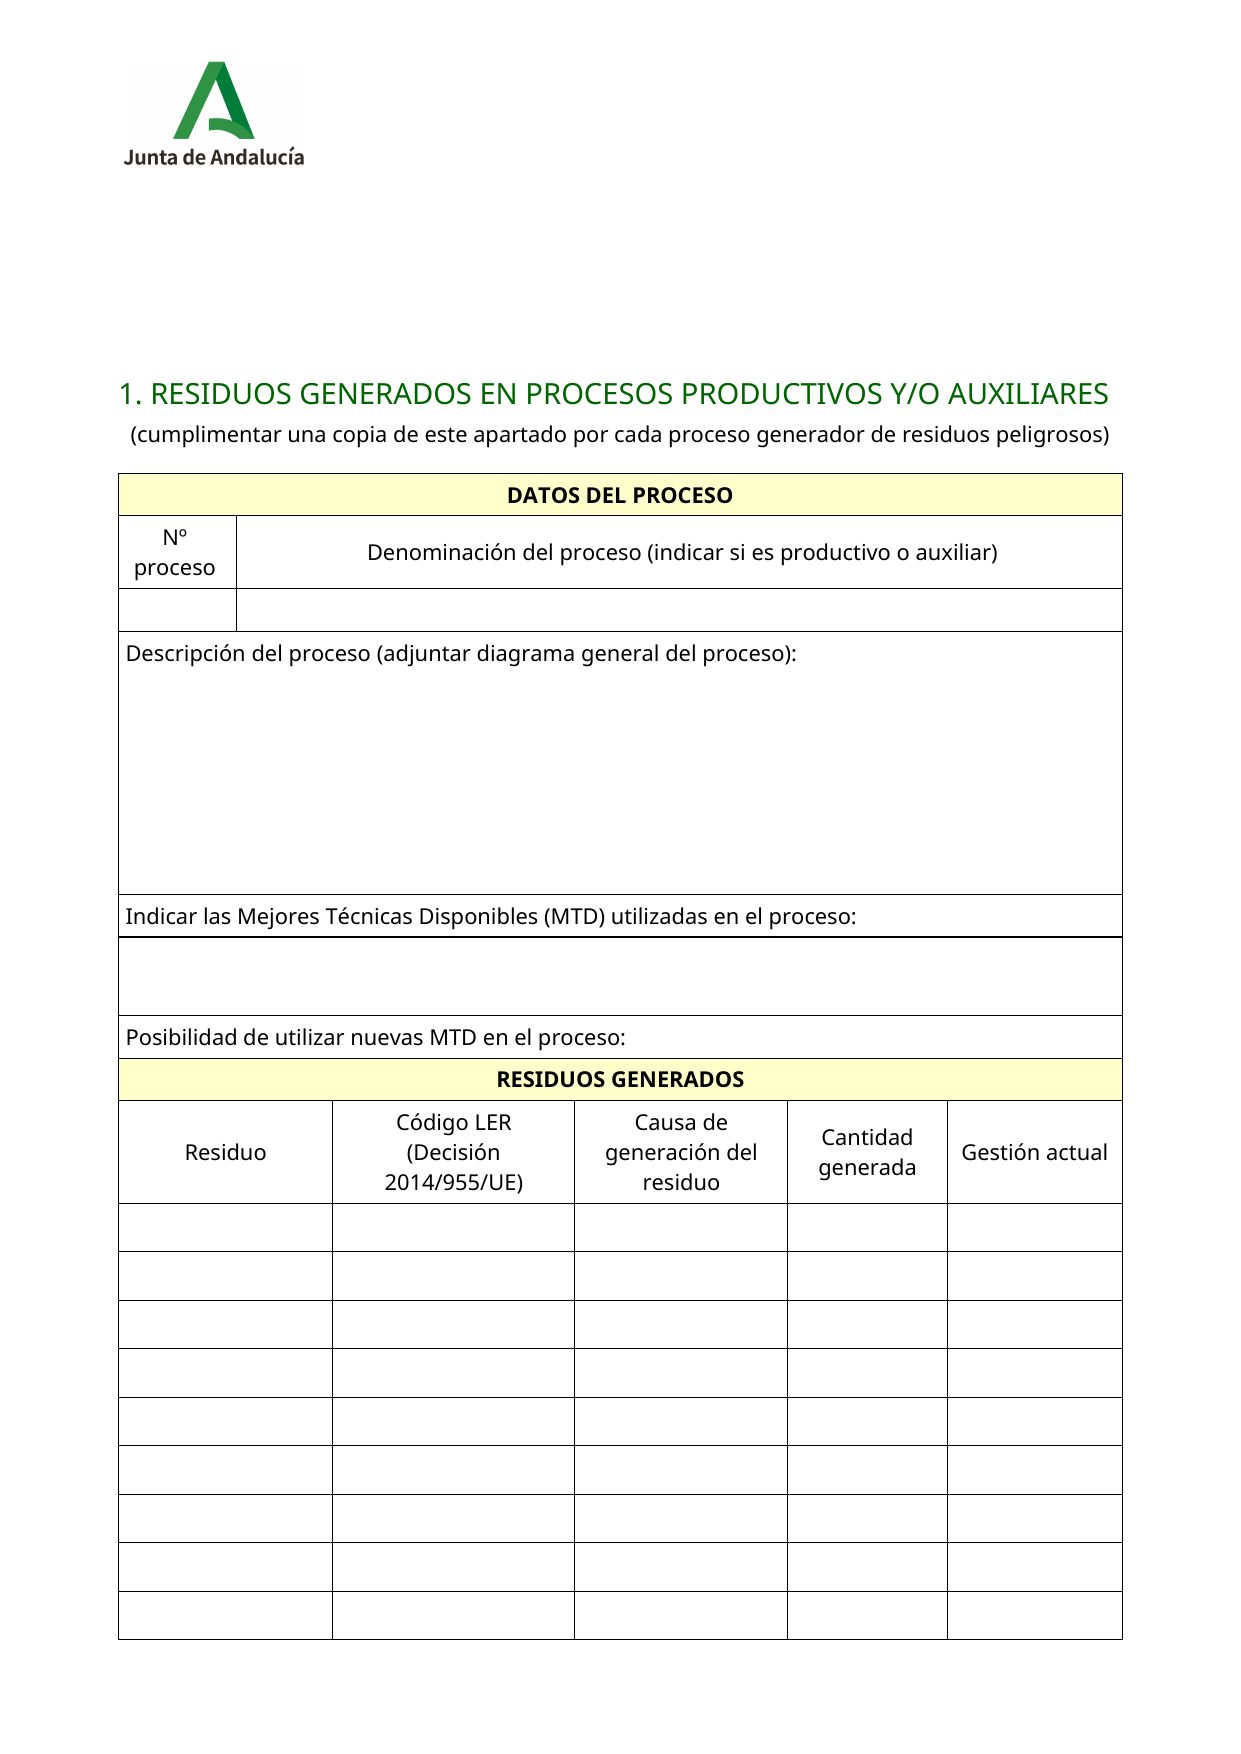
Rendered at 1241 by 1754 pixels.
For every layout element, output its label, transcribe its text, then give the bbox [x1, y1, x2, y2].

picture [123, 61, 304, 165]
text (cumplimentar una copia de este apartado por cada proceso generador de residuos peligrosos) [118, 419, 1122, 449]
table_cell [333, 1592, 574, 1639]
table_cell [788, 1543, 947, 1591]
table_cell [333, 1252, 574, 1299]
table_cell Cantidad generada [788, 1101, 947, 1202]
table_cell Causa de generación del residuo [575, 1101, 787, 1202]
table_cell [575, 1204, 787, 1251]
table_cell [119, 1592, 332, 1639]
table_cell [948, 1446, 1122, 1494]
table_cell [948, 1543, 1122, 1591]
table_cell Residuo [119, 1101, 332, 1202]
table_cell [575, 1543, 787, 1591]
table_cell Denominación del proceso (indicar si es productivo o auxiliar) [237, 516, 1122, 588]
table_cell [333, 1543, 574, 1591]
table_cell [575, 1592, 787, 1639]
table_cell [788, 1301, 947, 1348]
table_cell [788, 1592, 947, 1639]
table_cell Indicar las Mejores Técnicas Disponibles (MTD) utilizadas en el proceso: [119, 895, 1122, 936]
table_cell [948, 1592, 1122, 1639]
table_cell [119, 938, 1122, 1015]
table_cell [575, 1349, 787, 1397]
table_cell RESIDUOS GENERADOS [119, 1059, 1122, 1100]
table_cell [333, 1495, 574, 1542]
table_cell [119, 589, 236, 631]
table_cell Descripción del proceso (adjuntar diagrama general del proceso): [119, 632, 1122, 673]
table_cell [948, 1301, 1122, 1348]
table_cell [948, 1204, 1122, 1251]
table_cell [788, 1252, 947, 1299]
table_cell [575, 1398, 787, 1445]
table_cell [119, 1204, 332, 1251]
table_cell [948, 1252, 1122, 1299]
table_cell [119, 1398, 332, 1445]
table_cell [948, 1398, 1122, 1445]
table_cell Código LER (Decisión 2014/955/UE) [333, 1101, 574, 1202]
table_cell [119, 1543, 332, 1591]
table_cell [575, 1301, 787, 1348]
table_cell [119, 1349, 332, 1397]
table_cell [119, 1446, 332, 1494]
text 1. RESIDUOS GENERADOS EN PROCESOS PRODUCTIVOS Y/O AUXILIARES [118, 374, 1122, 413]
table_cell [333, 1349, 574, 1397]
table_cell [575, 1446, 787, 1494]
table_header DATOS DEL PROCESO [119, 474, 1122, 515]
table_cell [788, 1349, 947, 1397]
table_cell [333, 1398, 574, 1445]
table_cell Nº proceso [119, 516, 236, 588]
table_cell [333, 1204, 574, 1251]
table_cell [575, 1252, 787, 1299]
table_cell [237, 589, 1122, 631]
table_cell [119, 673, 1122, 894]
table_cell [333, 1446, 574, 1494]
table_cell [119, 1252, 332, 1299]
table_cell [948, 1349, 1122, 1397]
table_cell [119, 1301, 332, 1348]
table_cell Gestión actual [948, 1101, 1122, 1202]
table_cell Posibilidad de utilizar nuevas MTD en el proceso: [119, 1016, 1122, 1057]
table_cell [575, 1495, 787, 1542]
table_cell [948, 1495, 1122, 1542]
table_cell [788, 1446, 947, 1494]
table_cell [788, 1495, 947, 1542]
table_cell [788, 1204, 947, 1251]
table_cell [119, 1495, 332, 1542]
table_cell [788, 1398, 947, 1445]
table_cell [333, 1301, 574, 1348]
